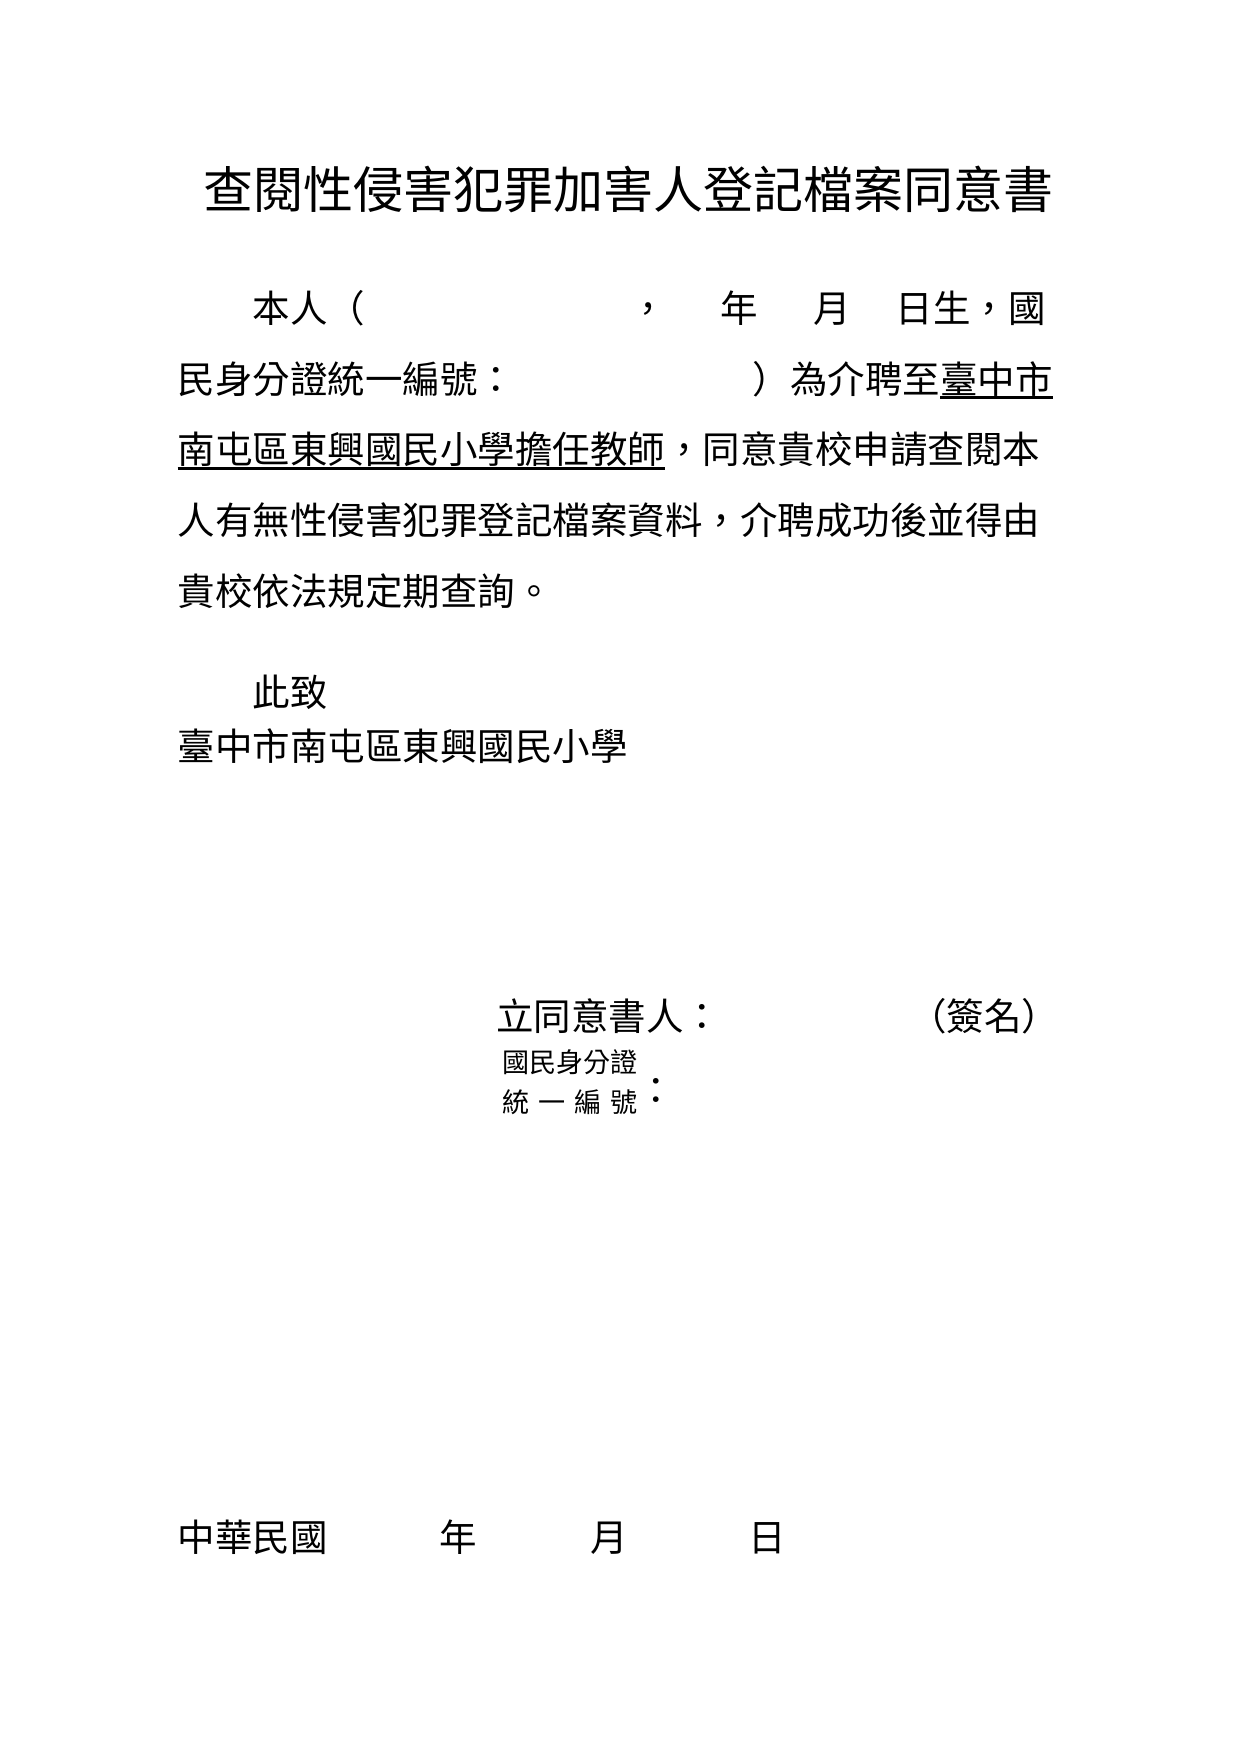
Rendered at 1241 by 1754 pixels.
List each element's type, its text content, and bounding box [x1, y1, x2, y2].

text 本人（ ， 年 月 日生，國民身分證統一編號： ）為介聘至臺中市南屯區東興國民小學擔任教師，同意貴校申請查閱本人有無性侵害犯罪登記檔案資料，介聘成功後並得由貴校依法規定期查詢。 [177, 266, 1063, 620]
text 中華民國 年 月 日 [177, 1508, 1063, 1562]
text 查閱性侵害犯罪加害人登記檔案同意書 [177, 150, 1079, 222]
text 此致 [177, 663, 1063, 717]
text 國民身分證統一編號： [177, 1041, 1063, 1120]
text 臺中市南屯區東興國民小學 [177, 717, 1063, 771]
text 立同意書人： （簽名） [177, 987, 1122, 1041]
